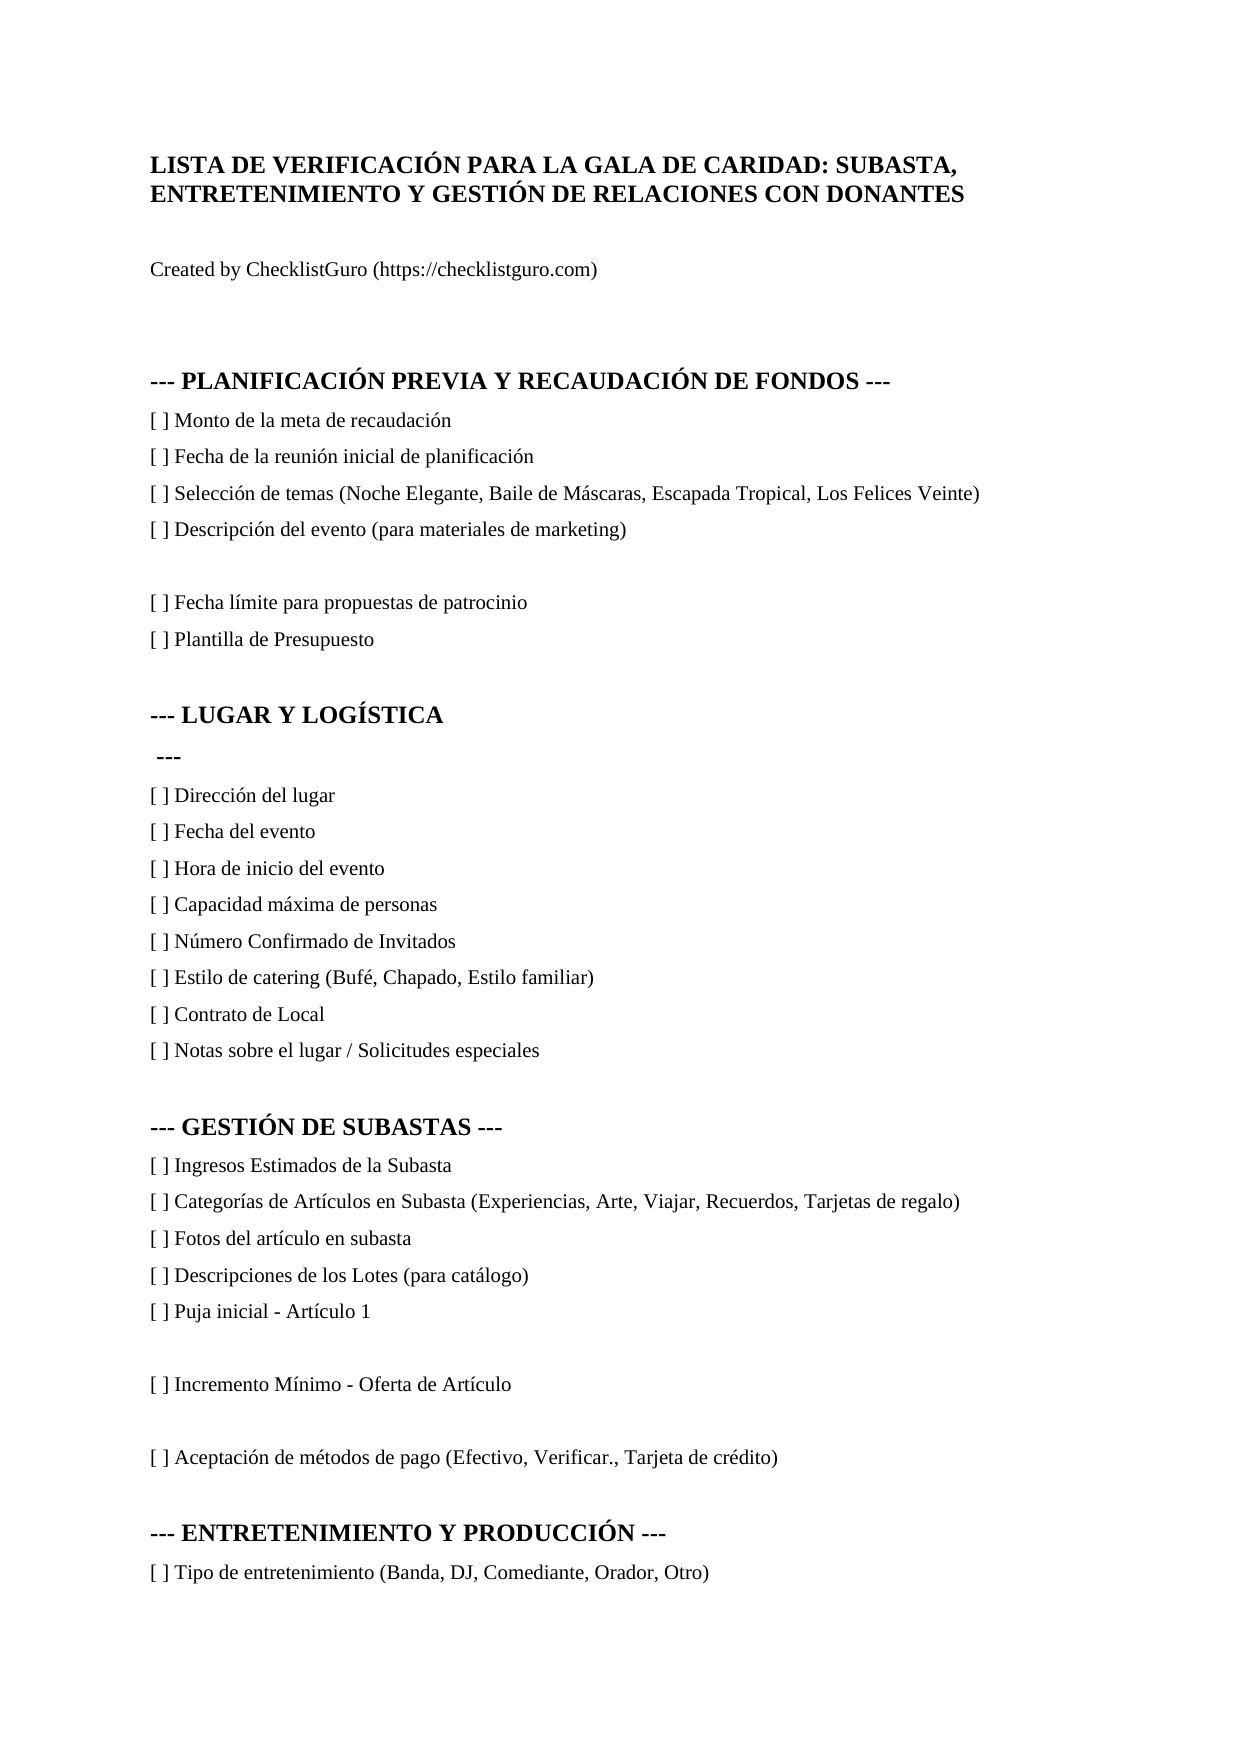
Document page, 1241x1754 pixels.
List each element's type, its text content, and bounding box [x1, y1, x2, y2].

text --- PLANIFICACIÓN PREVIA Y RECAUDACIÓN DE FONDOS --- [150, 366, 1090, 395]
text --- [150, 741, 1090, 770]
text [ ] Dirección del lugar [150, 782, 1090, 807]
text [ ] Capacidad máxima de personas [150, 892, 1090, 916]
text [ ] Fecha límite para propuestas de patrocinio [150, 590, 1090, 614]
text [ ] Incremento Mínimo - Oferta de Artículo [150, 1372, 1090, 1396]
text [ ] Monto de la meta de recaudación [150, 407, 1090, 432]
text --- LUGAR Y LOGÍSTICA [150, 700, 1090, 729]
text [ ] Número Confirmado de Invitados [150, 929, 1090, 953]
text [ ] Notas sobre el lugar / Solicitudes especiales [150, 1038, 1090, 1062]
text --- GESTIÓN DE SUBASTAS --- [150, 1112, 1090, 1140]
text [ ] Fecha del evento [150, 819, 1090, 843]
text [ ] Plantilla de Presupuesto [150, 627, 1090, 651]
text [ ] Selección de temas (Noche Elegante, Baile de Máscaras, Escapada Tropical, Los Felices Veinte) [150, 481, 1090, 505]
text [ ] Hora de inicio del evento [150, 856, 1090, 880]
text [ ] Contrato de Local [150, 1002, 1090, 1026]
text [ ] Descripciones de los Lotes (para catálogo) [150, 1262, 1090, 1287]
text [ ] Fotos del artículo en subasta [150, 1226, 1090, 1250]
text [ ] Descripción del evento (para materiales de marketing) [150, 517, 1090, 541]
text LISTA DE VERIFICACIÓN PARA LA GALA DE CARIDAD: SUBASTA, ENTRETENIMIENTO Y GESTIÓN DE RELACIONES CON DONANTES [150, 150, 1090, 207]
text [ ] Puja inicial - Artículo 1 [150, 1299, 1090, 1323]
text Created by ChecklistGuro (https://checklistguro.com) [150, 257, 1090, 281]
text [ ] Estilo de catering (Bufé, Chapado, Estilo familiar) [150, 965, 1090, 989]
text --- ENTRETENIMIENTO Y PRODUCCIÓN --- [150, 1518, 1090, 1547]
text [ ] Tipo de entretenimiento (Banda, DJ, Comediante, Orador, Otro) [150, 1560, 1090, 1584]
text [ ] Fecha de la reunión inicial de planificación [150, 444, 1090, 468]
text [ ] Ingresos Estimados de la Subasta [150, 1153, 1090, 1177]
text [ ] Aceptación de métodos de pago (Efectivo, Verificar., Tarjeta de crédito) [150, 1445, 1090, 1469]
text [ ] Categorías de Artículos en Subasta (Experiencias, Arte, Viajar, Recuerdos, Tarjetas de regalo) [150, 1189, 1090, 1213]
